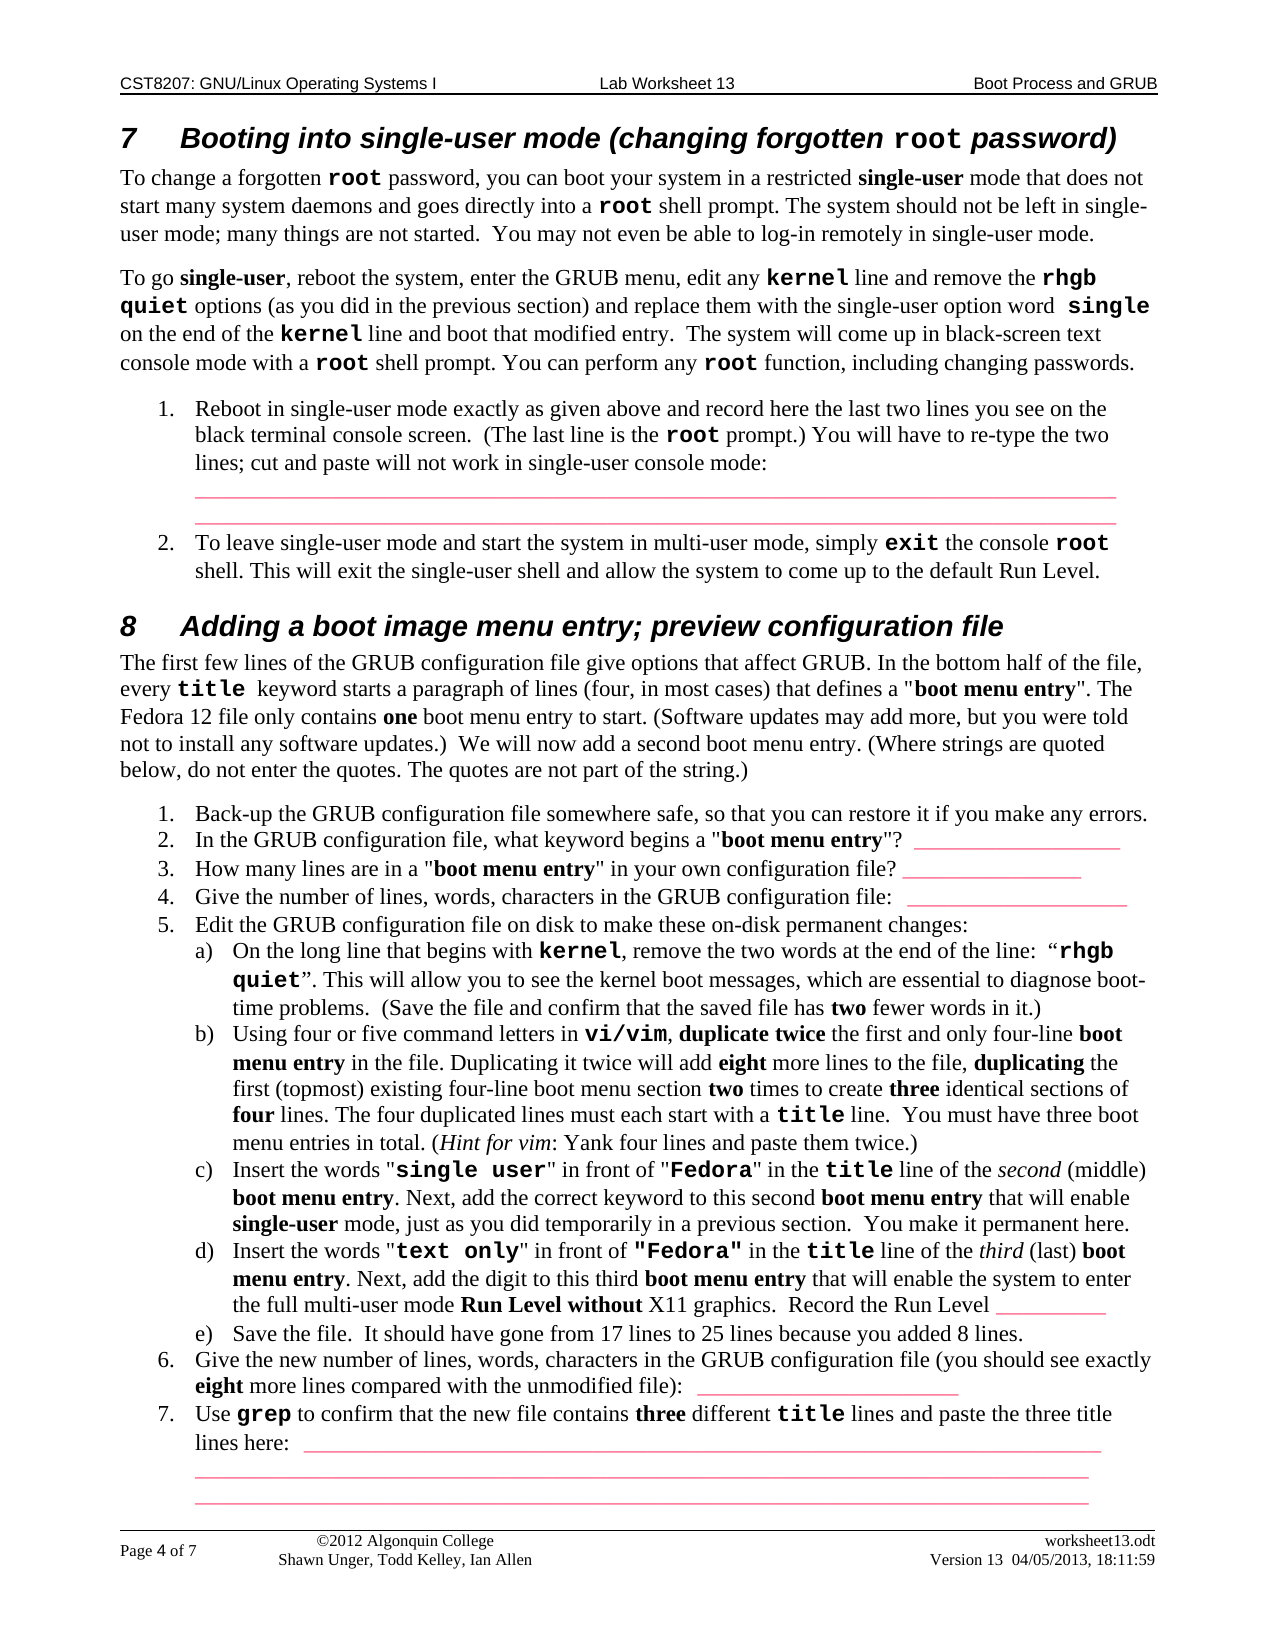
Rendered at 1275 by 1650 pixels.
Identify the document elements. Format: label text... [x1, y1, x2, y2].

list In the GRUB configuration file, what keyword begins a "boot menu entry"? _______________ [157, 826, 1155, 855]
list Give the new number of lines, words, characters in the GRUB configuration file (you should see exactly eight more lines compared with the unmodified file): ___________________ [157, 1346, 1155, 1401]
list Insert the words "single user" in front of "Fedora" in the title line of the second (middle) boot menu entry. Next, add the correct keyword to this second boot menu entry that will enable single-user mode, just as you did temporarily in a previous section. You make it permanent here. [195, 1156, 1155, 1237]
list Edit the GRUB configuration file on disk to make these on-disk permanent changes: [157, 911, 1155, 937]
text To change a forgotten root password, you can boot your system in a restricted single-user mode that does not start many system daemons and goes directly into a root shell prompt. The system should not be left in single-user mode; many things are not started. You may not even be able to log-in remotely in single-user mode. [120, 163, 1155, 246]
subtitle Adding a boot image menu entry; preview configuration file [120, 609, 1155, 642]
list To leave single-user mode and start the system in multi-user mode, simply exit the console root shell. This will exit the single-user shell and allow the system to come up to the default Run Level. [157, 529, 1155, 584]
list Insert the words "text only" in front of "Fedora" in the title line of the third (last) boot menu entry. Next, add the digit to this third boot menu entry that will enable the system to enter the full multi-user mode Run Level without X11 graphics. Record the Run Level ________ [195, 1237, 1155, 1319]
subtitle Booting into single-user mode (changing forgotten root password) [120, 121, 1155, 157]
list How many lines are in a "boot menu entry" in your own configuration file? _____________ [157, 855, 1155, 883]
list On the long line that begins with kernel, remove the two words at the end of the line: “rhgb quiet”. This will allow you to see the kernel boot messages, which are essential to diagnose boot-time problems. (Save the file and confirm that the saved file has two fewer words in it.) [195, 937, 1155, 1020]
list Reboot in single-user mode exactly as given above and record here the last two lines you see on the black terminal console screen. (The last line is the root prompt.) You will have to re-type the two lines; cut and paste will not work in single-user console mode: ___________________________________________________________________ ___________________________________________________________________ [157, 395, 1155, 529]
list Using four or five command letters in vi/vim, duplicate twice the first and only four-line boot menu entry in the file. Duplicating it twice will add eight more lines to the file, duplicating the first (topmost) existing four-line boot menu section two times to create three identical sections of four lines. The four duplicated lines must each start with a title line. You must have three boot menu entries in total. (Hint for vim: Yank four lines and paste them twice.) [195, 1020, 1155, 1156]
text To go single-user, reboot the system, enter the GRUB menu, edit any kernel line and remove the rhgb quiet options (as you did in the previous section) and replace them with the single-user option word single on the end of the kernel line and boot that modified entry. The system will come up in black-screen text console mode with a root shell prompt. You can perform any root function, including changing passwords. [120, 264, 1155, 377]
list Save the file. It should have gone from 17 lines to 25 lines because you added 8 lines. [195, 1319, 1155, 1346]
list Use grep to confirm that the new file contains three different title lines and paste the three title lines here: __________________________________________________________ _________________________________________________________________ _________________________________________________________________ [157, 1401, 1155, 1509]
list Back-up the GRUB configuration file somewhere safe, so that you can restore it if you make any errors. [157, 800, 1155, 826]
list Give the number of lines, words, characters in the GRUB configuration file: ________________ [157, 883, 1155, 911]
text The first few lines of the GRUB configuration file give options that affect GRUB. In the bottom half of the file, every title keyword starts a paragraph of lines (four, in most cases) that defines a "boot menu entry". The Fedora 12 file only contains one boot menu entry to start. (Software updates may add more, but you were told not to install any software updates.) We will now add a second boot menu entry. (Where strings are quoted below, do not enter the quotes. The quotes are not part of the string.) [120, 649, 1155, 782]
